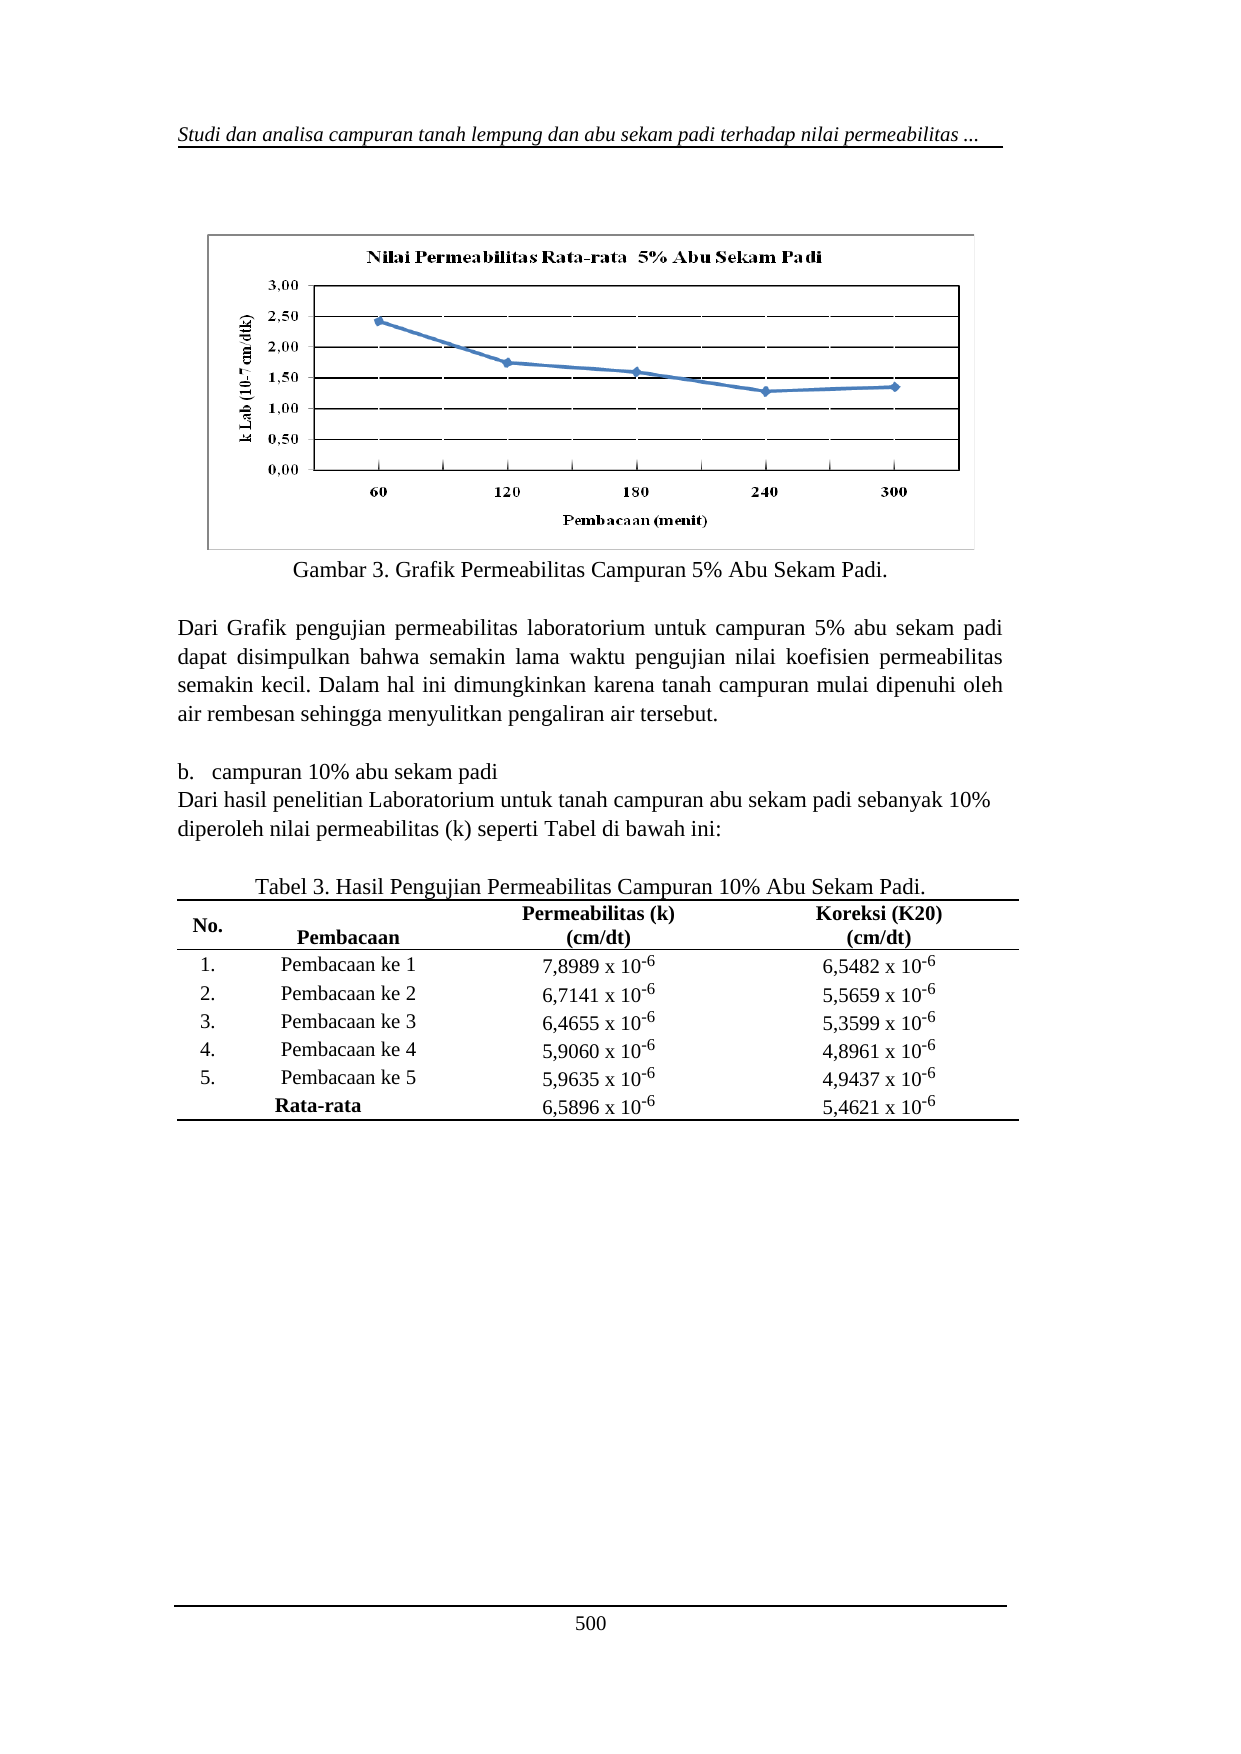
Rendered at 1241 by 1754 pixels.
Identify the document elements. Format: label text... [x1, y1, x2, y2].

table_cell Rata-rata [177, 1091, 458, 1119]
table_cell 4,9437 x 10-6 [738, 1063, 1019, 1091]
table_cell 5,9060 x 10-6 [459, 1035, 738, 1063]
text Tabel 3. Hasil Pengujian Permeabilitas Campuran 10% Abu Sekam Padi. [177, 870, 1004, 899]
table_cell 5,5659 x 10-6 [738, 979, 1019, 1007]
table_cell 6,5482 x 10-6 [738, 950, 1019, 978]
table_header Permeabilitas (k) (cm/dt) [459, 901, 738, 949]
table_cell 6,5896 x 10-6 [459, 1091, 738, 1119]
table_cell 5. [177, 1063, 238, 1091]
table_header Koreksi (K20) (cm/dt) [738, 901, 1019, 949]
table_cell 4. [177, 1035, 238, 1063]
text Gambar 3. Grafik Permeabilitas Campuran 5% Abu Sekam Padi. [177, 549, 1004, 583]
table_cell 5,4621 x 10-6 [738, 1091, 1019, 1119]
table_header No. [177, 901, 238, 949]
table_cell 6,7141 x 10-6 [459, 979, 738, 1007]
table_cell 1. [177, 950, 238, 978]
table_header Pembacaan [238, 901, 458, 949]
picture [207, 234, 975, 550]
table_cell 6,4655 x 10-6 [459, 1007, 738, 1035]
table_cell 3. [177, 1007, 238, 1035]
table_cell Pembacaan ke 2 [238, 979, 458, 1007]
text b. campuran 10% abu sekam padi [177, 755, 1004, 784]
table_cell 7,8989 x 10-6 [459, 950, 738, 978]
table_cell 5,3599 x 10-6 [738, 1007, 1019, 1035]
table_cell 2. [177, 979, 238, 1007]
table_cell Pembacaan ke 5 [238, 1063, 458, 1091]
table_cell Pembacaan ke 3 [238, 1007, 458, 1035]
table_cell 5,9635 x 10-6 [459, 1063, 738, 1091]
text Dari Grafik pengujian permeabilitas laboratorium untuk campuran 5% abu sekam padi dapat disimpulkan bahwa semakin lama waktu pengujian nilai koefisien permeabilitas semakin kecil. Dalam hal ini dimungkinkan karena tanah campuran mulai dipenuhi oleh air rembesan sehingga menyulitkan pengaliran air tersebut. [177, 612, 1004, 727]
text Dari hasil penelitian Laboratorium untuk tanah campuran abu sekam padi sebanyak 10% diperoleh nilai permeabilitas (k) seperti Tabel di bawah ini: [177, 784, 1004, 842]
table_cell Pembacaan ke 1 [238, 950, 458, 978]
table_cell 4,8961 x 10-6 [738, 1035, 1019, 1063]
table_cell Pembacaan ke 4 [238, 1035, 458, 1063]
